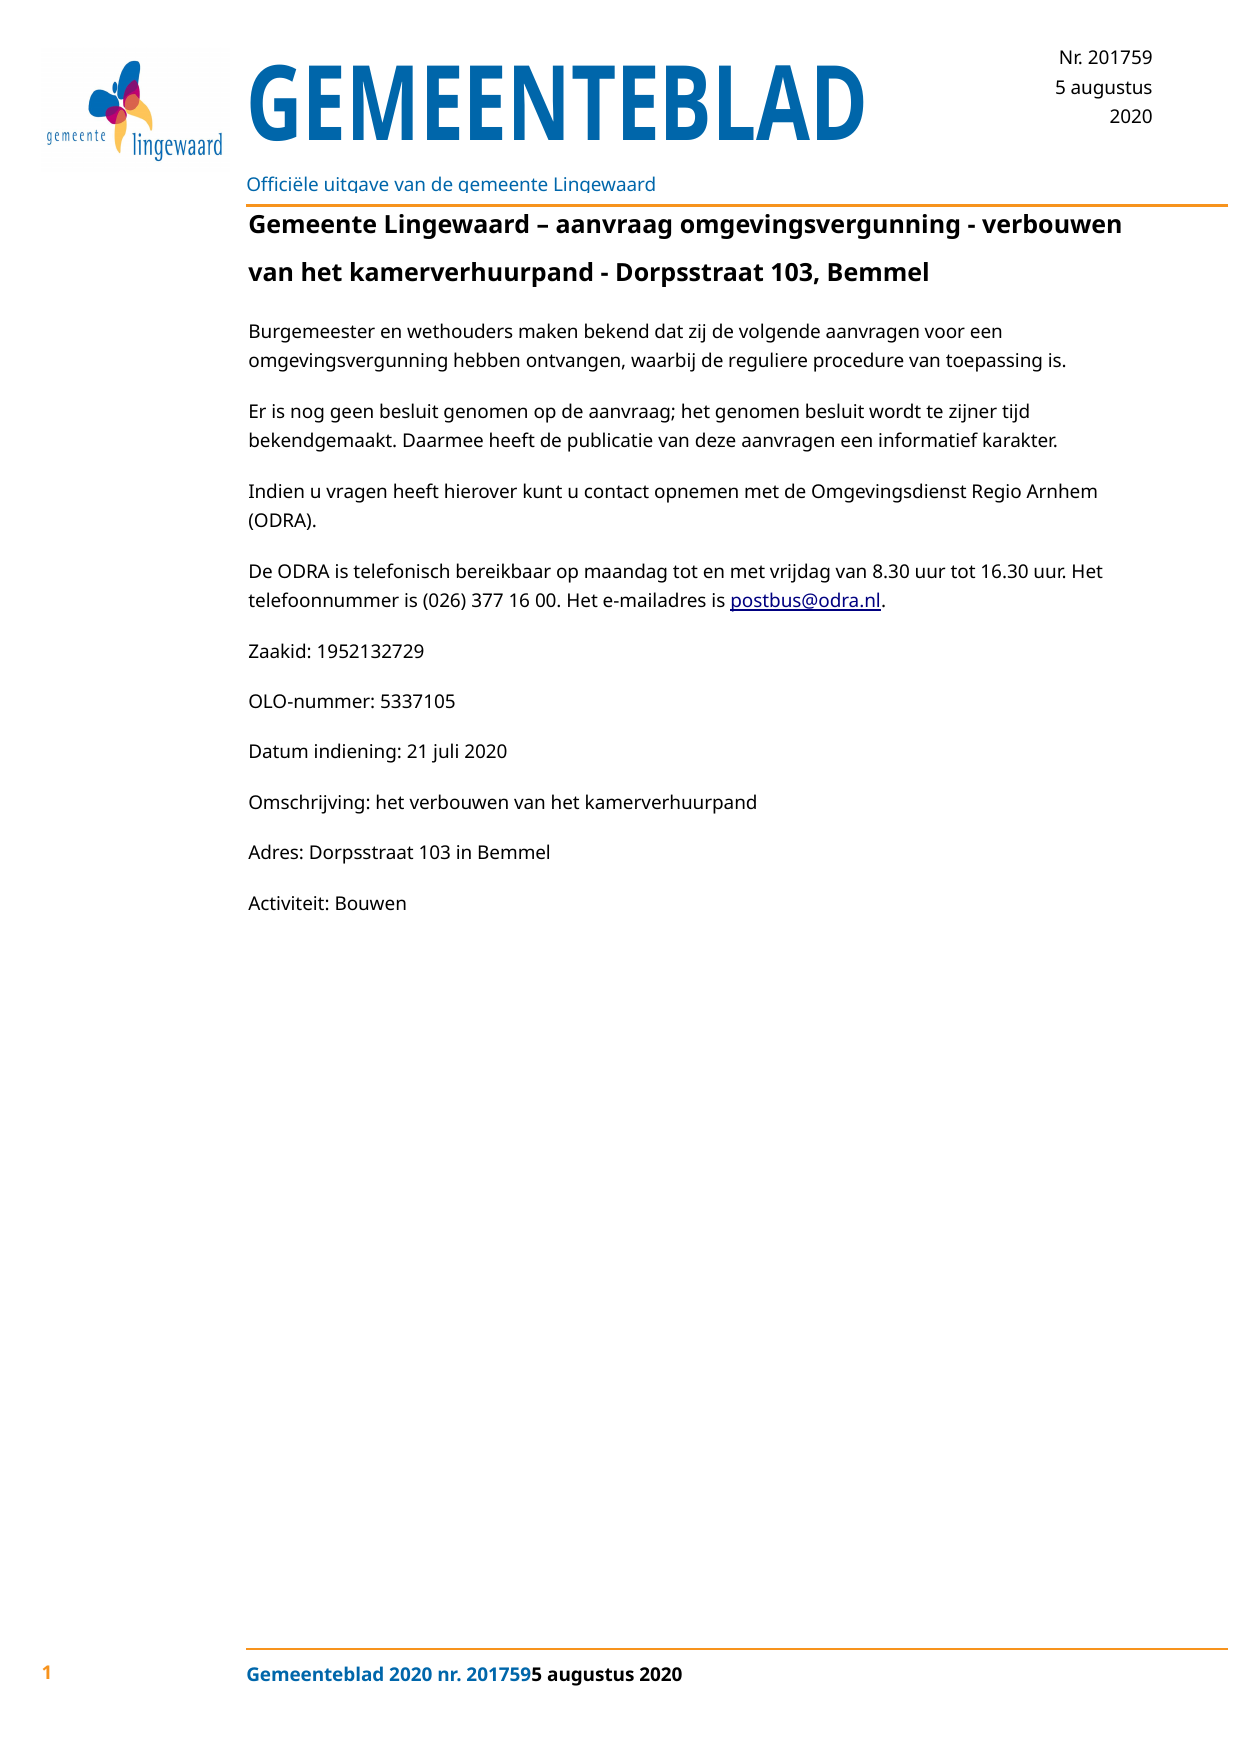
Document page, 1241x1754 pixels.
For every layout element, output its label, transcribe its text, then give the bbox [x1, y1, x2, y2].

text Activiteit: Bouwen [248, 890, 1152, 916]
text Datum indiening: 21 juli 2020 [248, 739, 1152, 764]
text De ODRA is telefonisch bereikbaar op maandag tot en met vrijdag van 8.30 uur tot 16.30 uur. Het telefoonnummer is (026) 377 16 00. Het e-mailadres is postbus@odra.nl. [248, 558, 1152, 613]
text Adres: Dorpsstraat 103 in Bemmel [248, 839, 1152, 865]
text Er is nog geen besluit genomen op de aanvraag; het genomen besluit wordt te zijner tijd bekendgemaakt. Daarmee heeft de publicatie van deze aanvragen een informatief karakter. [248, 398, 1152, 453]
text OLO-nummer: 5337105 [248, 688, 1152, 714]
text Burgemeester en wethouders maken bekend dat zij de volgende aanvragen voor een omgevingsvergunning hebben ontvangen, waarbij de reguliere procedure van toepassing is. [248, 318, 1152, 373]
picture [41, 47, 231, 172]
text Zaakid: 1952132729 [248, 638, 1152, 664]
text Indien u vragen heeft hierover kunt u contact opnemen met de Omgevingsdienst Regio Arnhem (ODRA). [248, 478, 1152, 533]
text Omschrijving: het verbouwen van het kamerverhuurpand [248, 789, 1152, 815]
text Gemeente Lingewaard – aanvraag omgevingsvergunning - verbouwen van het kamerverhuurpand - Dorpsstraat 103, Bemmel [248, 207, 1152, 288]
